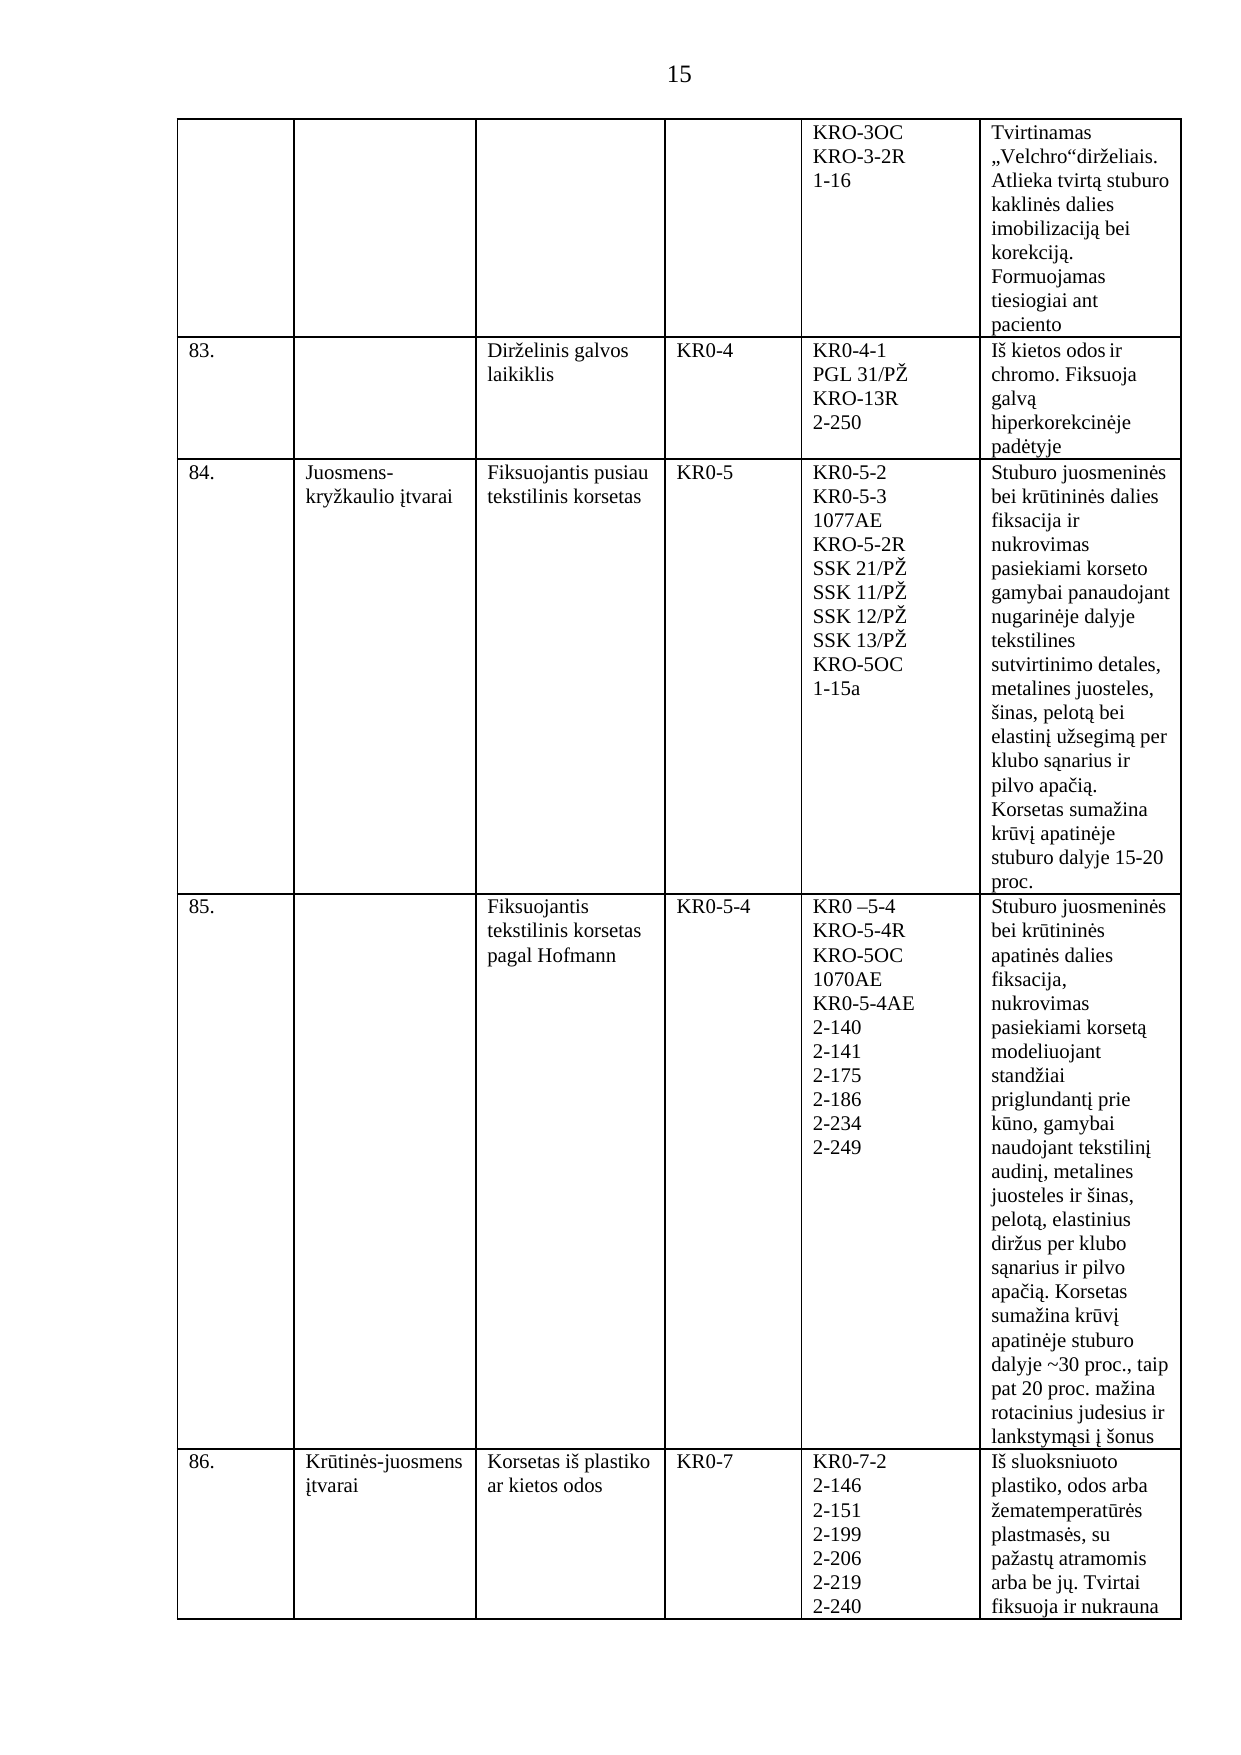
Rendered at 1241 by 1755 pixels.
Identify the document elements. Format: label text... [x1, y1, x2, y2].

table_cell [477, 120, 664, 336]
table_cell Stuburo juosmeninės bei krūtininės dalies fiksacija ir nukrovimas pasiekiami korseto gamybai panaudojant nugarinėje dalyje tekstilines sutvirtinimo detales, metalines juosteles, šinas, pelotą bei elastinį užsegimą per klubo sąnarius ir pilvo apačią. Korsetas sumažina krūvį apatinėje stuburo dalyje 15-20 proc. [981, 460, 1180, 893]
table_cell Juosmens-kryžkaulio įtvarai [295, 460, 475, 893]
table_cell KR0-5 [666, 460, 801, 893]
table_cell 86. [178, 1450, 293, 1618]
table_cell Fiksuojantis pusiau tekstilinis korsetas [477, 460, 664, 893]
table_cell KR0-7 [666, 1450, 801, 1618]
table_cell Krūtinės-juosmens įtvarai [295, 1450, 475, 1618]
table_cell [666, 120, 801, 336]
table_cell Iš kietos odos ir chromo. Fiksuoja galvą hiperkorekcinėje padėtyje [981, 338, 1180, 458]
table_cell [178, 120, 293, 336]
table_cell 83. [178, 338, 293, 458]
table_cell Tvirtinamas „Velchro“dirželiais. Atlieka tvirtą stuburo kaklinės dalies imobilizaciją bei korekciją. Formuojamas tiesiogiai ant paciento [981, 120, 1180, 336]
table_cell Stuburo juosmeninės bei krūtininės apatinės dalies fiksacija, nukrovimas pasiekiami korsetą modeliuojant standžiai priglundantį prie kūno, gamybai naudojant tekstilinį audinį, metalines juosteles ir šinas, pelotą, elastinius diržus per klubo sąnarius ir pilvo apačią. Korsetas sumažina krūvį apatinėje stuburo dalyje ~30 proc., taip pat 20 proc. mažina rotacinius judesius ir lankstymąsi į šonus [981, 895, 1180, 1448]
table_cell Korsetas iš plastiko ar kietos odos [477, 1450, 664, 1618]
table_cell KR0-4 [666, 338, 801, 458]
table_cell 84. [178, 460, 293, 893]
table_cell KR0 –5-4 KRO-5-4R KRO-5OC 1070AE KR0-5-4AE 2-140 2-141 2-175 2-186 2-234 2-249 [802, 895, 979, 1448]
table_cell 85. [178, 895, 293, 1448]
table_cell Fiksuojantis tekstilinis korsetas pagal Hofmann [477, 895, 664, 1448]
table_cell Iš sluoksniuoto plastiko, odos arba žematemperatūrės plastmasės, su pažastų atramomis arba be jų. Tvirtai fiksuoja ir nukrauna [981, 1450, 1180, 1618]
table_cell Dirželinis galvos laikiklis [477, 338, 664, 458]
table_cell [295, 895, 475, 1448]
table_cell KR0-7-2 2-146 2-151 2-199 2-206 2-219 2-240 [802, 1450, 979, 1618]
table_cell KRO-3OC KRO-3-2R 1-16 [802, 120, 979, 336]
table_cell KR0-4-1 PGL 31/PŽ KRO-13R 2-250 [802, 338, 979, 458]
table_cell KR0-5-4 [666, 895, 801, 1448]
table_cell [295, 120, 475, 336]
table_cell [295, 338, 475, 458]
table_cell KR0-5-2 KR0-5-3 1077AE KRO-5-2R SSK 21/PŽ SSK 11/PŽ SSK 12/PŽ SSK 13/PŽ KRO-5OC 1-15a [802, 460, 979, 893]
